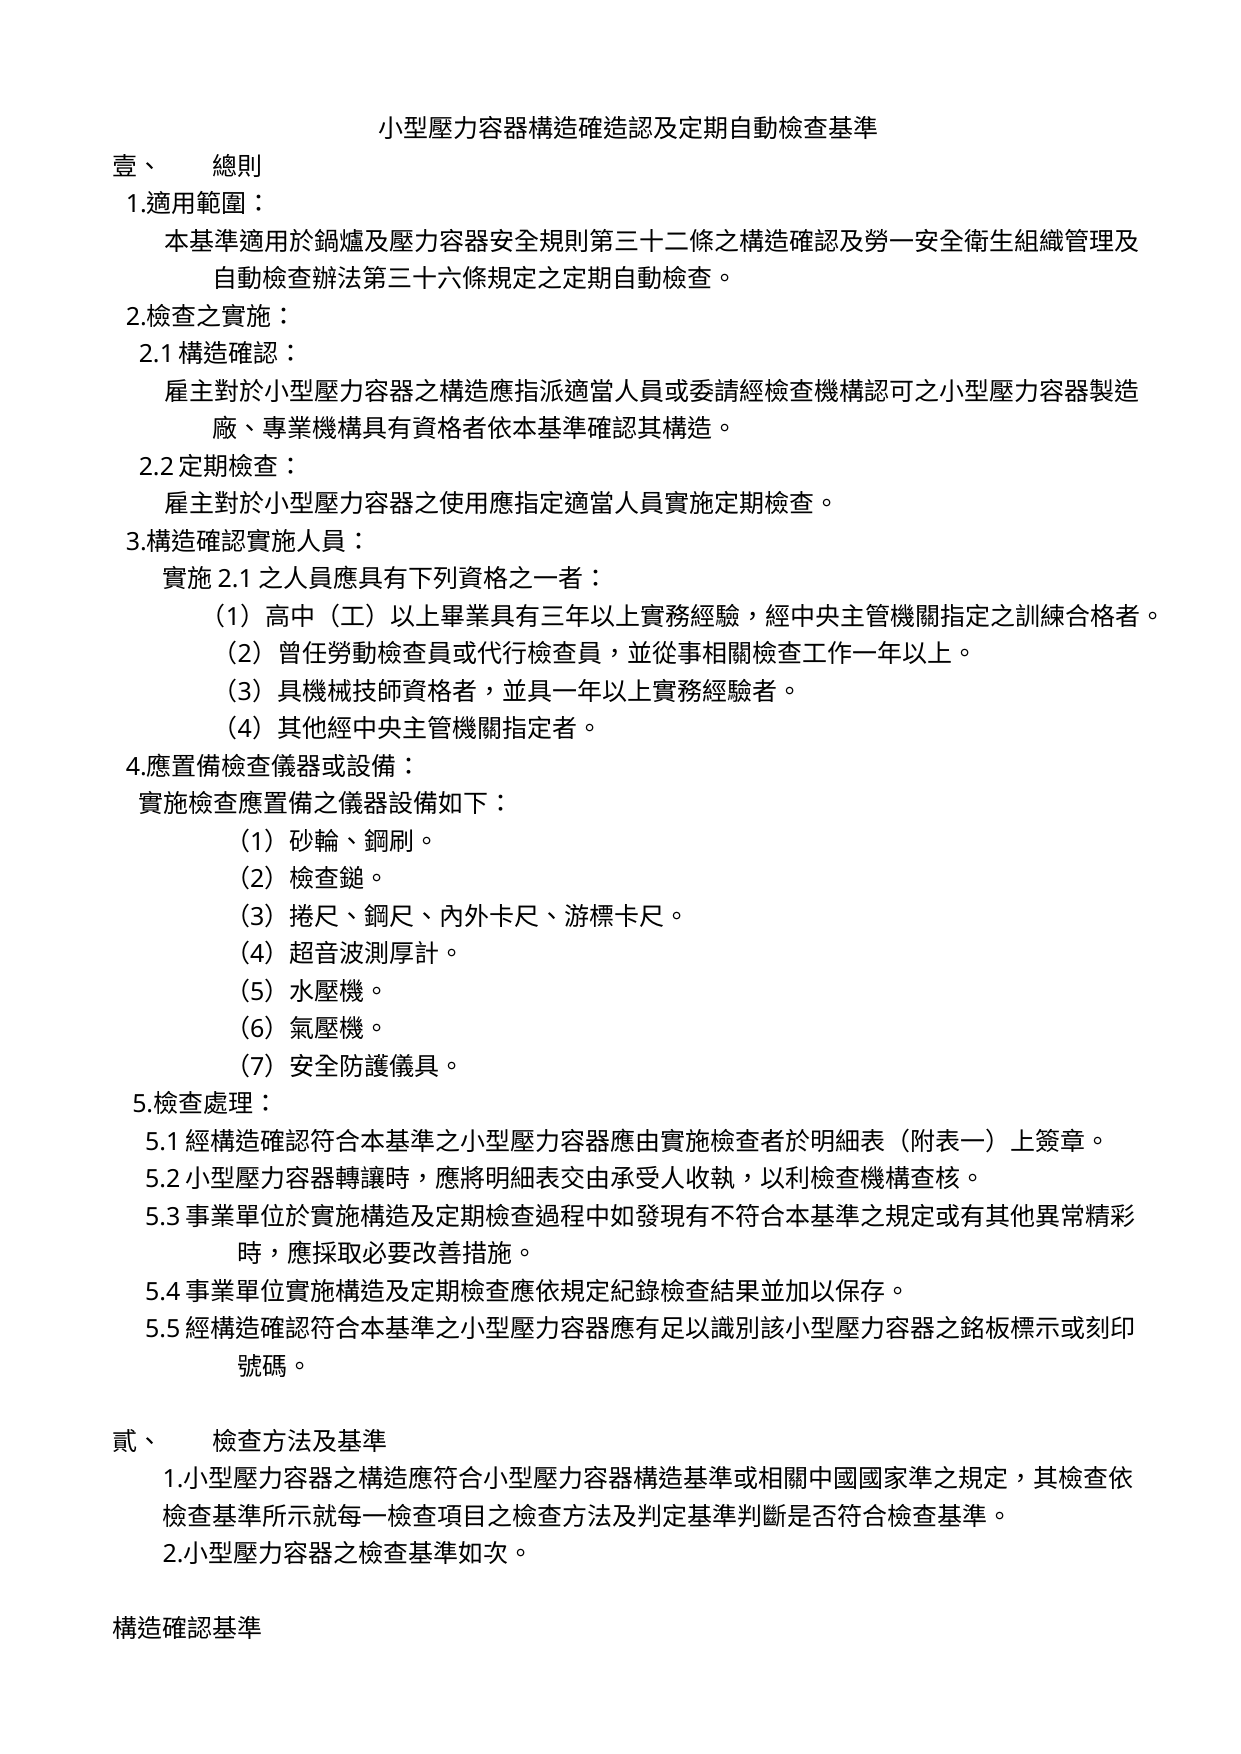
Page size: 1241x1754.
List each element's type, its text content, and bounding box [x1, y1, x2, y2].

text （1）高中（工）以上畢業具有三年以上實務經驗，經中央主管機關指定之訓練合格者。 [187, 596, 1144, 633]
text 雇主對於小型壓力容器之使用應指定適當人員實施定期檢查。 [112, 483, 1144, 521]
text （2）檢查鎚。 [225, 858, 1144, 896]
text 2.1構造確認： [112, 333, 1144, 371]
text （6）氣壓機。 [225, 1008, 1144, 1046]
text 5.5經構造確認符合本基準之小型壓力容器應有足以識別該小型壓力容器之銘板標示或刻印號碼。 [112, 1308, 1144, 1383]
text （4）其他經中央主管機關指定者。 [212, 708, 1144, 746]
text 3.構造確認實施人員： [112, 521, 1144, 558]
text 1.小型壓力容器之構造應符合小型壓力容器構造基準或相關中國國家準之規定，其檢查依檢查基準所示就每一檢查項目之檢查方法及判定基準判斷是否符合檢查基準。 [162, 1458, 1144, 1533]
list 總則 [112, 146, 1144, 183]
text （3）具機械技師資格者，並具一年以上實務經驗者。 [212, 671, 1144, 708]
text （3）捲尺、鋼尺、內外卡尺、游標卡尺。 [225, 896, 1144, 933]
text 2.檢查之實施： [112, 296, 1144, 333]
text 5.檢查處理： [112, 1083, 1144, 1121]
text 實施檢查應置備之儀器設備如下： [112, 783, 1144, 821]
text （7）安全防護儀具。 [112, 1046, 1144, 1083]
text （5）水壓機。 [225, 971, 1144, 1008]
list 檢查方法及基準 [112, 1421, 1144, 1458]
text 5.4事業單位實施構造及定期檢查應依規定紀錄檢查結果並加以保存。 [112, 1271, 1144, 1308]
text 2.小型壓力容器之檢查基準如次。 [162, 1533, 1144, 1571]
text （4）超音波測厚計。 [225, 933, 1144, 971]
text （1）砂輪、鋼刷。 [225, 821, 1144, 858]
text 構造確認基準 [112, 1608, 1144, 1646]
text （2）曾任勞動檢查員或代行檢查員，並從事相關檢查工作一年以上。 [212, 633, 1144, 671]
text 1.適用範圍： [112, 183, 1144, 221]
text 雇主對於小型壓力容器之構造應指派適當人員或委請經檢查機構認可之小型壓力容器製造廠、專業機構具有資格者依本基準確認其構造。 [112, 371, 1144, 446]
text 5.2小型壓力容器轉讓時，應將明細表交由承受人收執，以利檢查機構查核。 [112, 1158, 1144, 1196]
text 本基準適用於鍋爐及壓力容器安全規則第三十二條之構造確認及勞一安全衛生組織管理及自動檢查辦法第三十六條規定之定期自動檢查。 [112, 221, 1144, 296]
text 5.1經構造確認符合本基準之小型壓力容器應由實施檢查者於明細表（附表一）上簽章。 [112, 1121, 1144, 1158]
text 2.2定期檢查： [112, 446, 1144, 483]
text 4.應置備檢查儀器或設備： [112, 746, 1144, 783]
text 5.3事業單位於實施構造及定期檢查過程中如發現有不符合本基準之規定或有其他異常精彩時，應採取必要改善措施。 [112, 1196, 1144, 1271]
text 小型壓力容器構造確造認及定期自動檢查基準 [112, 108, 1144, 146]
text 實施2.1之人員應具有下列資格之一者： [112, 558, 1144, 596]
